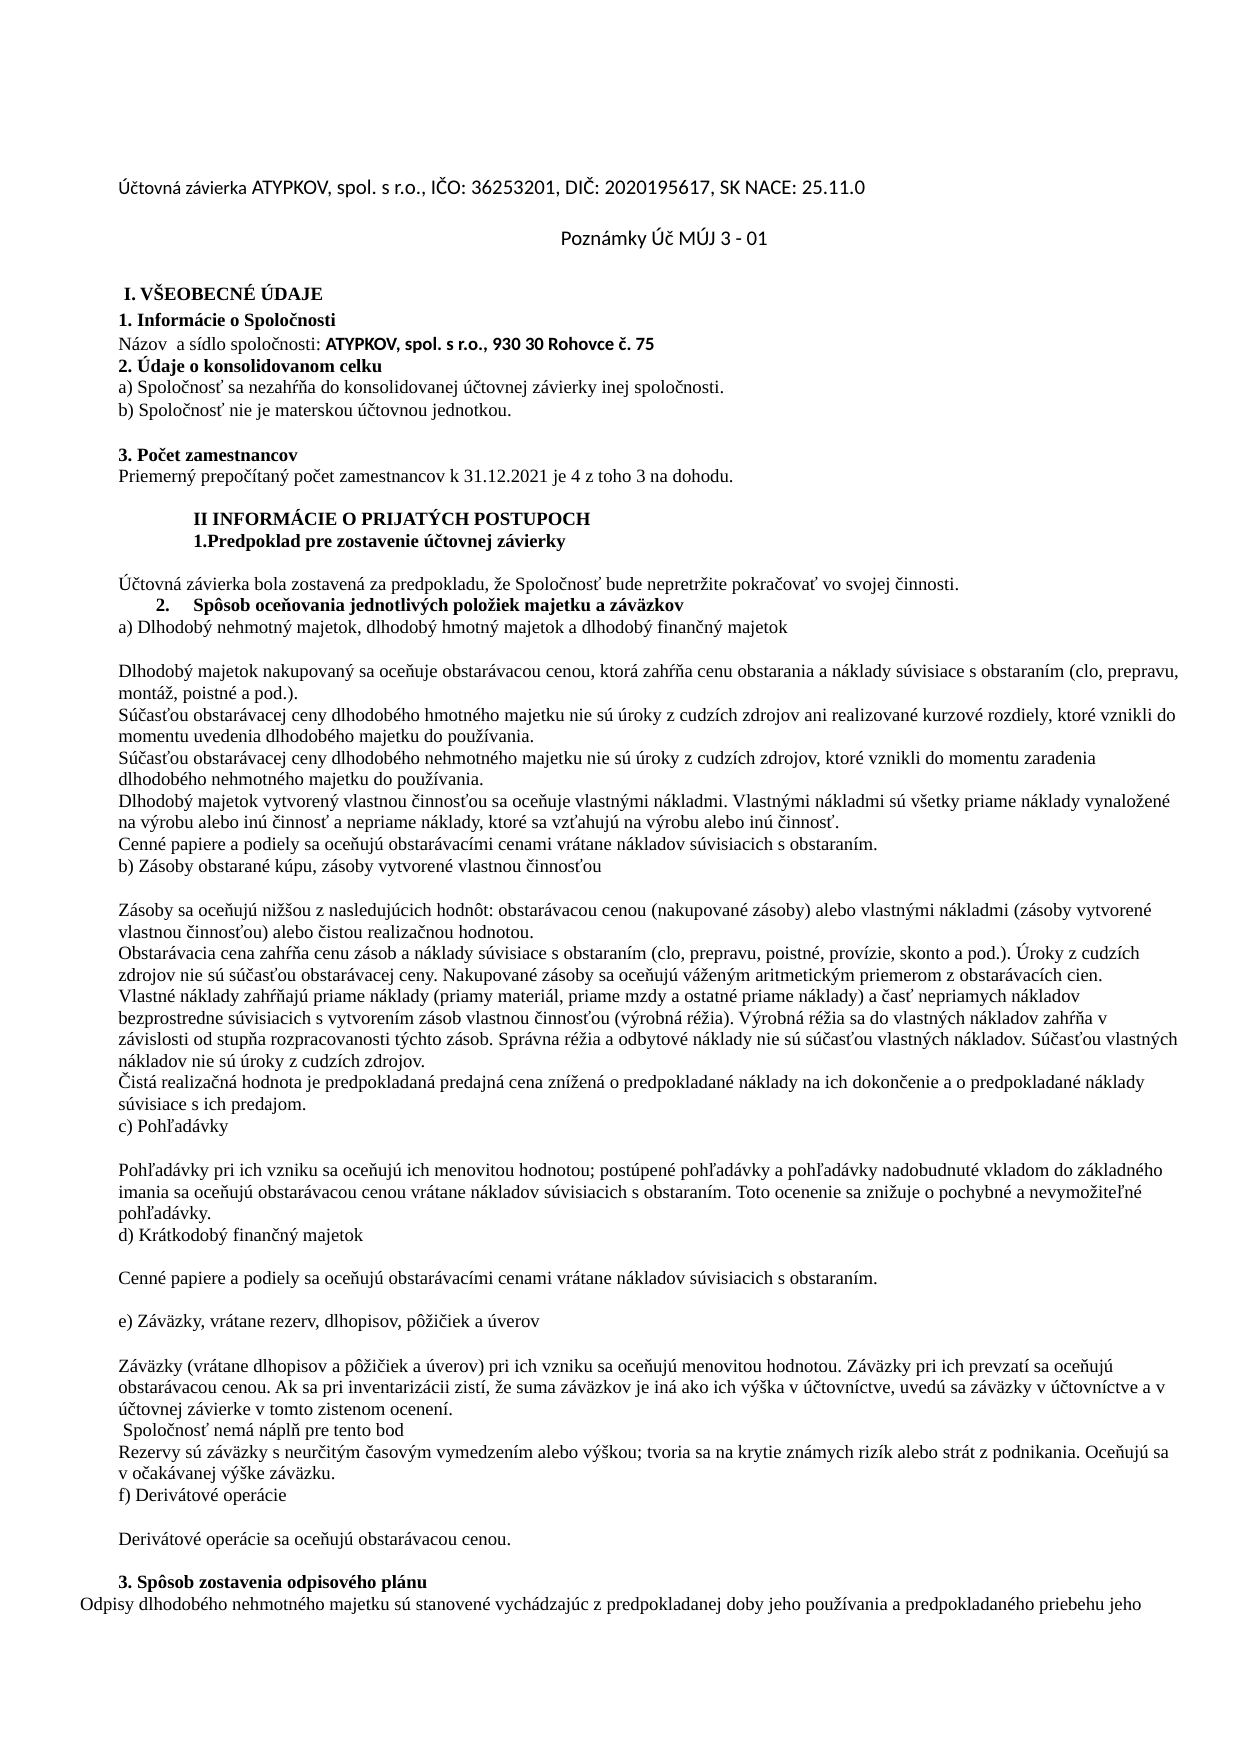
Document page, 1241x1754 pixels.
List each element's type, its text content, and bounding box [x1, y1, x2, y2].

list Spôsob oceňovania jednotlivých položiek majetku a záväzkov [156, 594, 1182, 616]
text Cenné papiere a podiely sa oceňujú obstarávacími cenami vrátane nákladov súvisiacich s obstaraním. [118, 1267, 1182, 1288]
text 2. Údaje o konsolidovanom celku [118, 354, 1182, 376]
text Dlhodobý majetok vytvorený vlastnou činnosťou sa oceňuje vlastnými nákladmi. Vlastnými nákladmi sú všetky priame náklady vynaložené na výrobu alebo inú činnosť a nepriame náklady, ktoré sa vzťahujú na výrobu alebo inú činnosť. [118, 790, 1182, 833]
list a) Dlhodobý nehmotný majetok, dlhodobý hmotný majetok a dlhodobý finančný majetok [118, 616, 1182, 637]
list 1.Predpoklad pre zostavenie účtovnej závierky [156, 530, 1182, 551]
list a) Spoločnosť sa nezahŕňa do konsolidovanej účtovnej závierky inej spoločnosti. [118, 376, 1182, 398]
text I. VŠEOBECNÉ ÚDAJE [118, 276, 1182, 306]
text 3. Počet zamestnancov [118, 443, 1182, 465]
text Záväzky (vrátane dlhopisov a pôžičiek a úverov) pri ich vzniku sa oceňujú menovitou hodnotou. Záväzky pri ich prevzatí sa oceňujú obstarávacou cenou. Ak sa pri inventarizácii zistí, že suma záväzkov je iná ako ich výška v účtovníctve, uvedú sa záväzky v účtovníctve a v účtovnej závierke v tomto zistenom ocenení. [118, 1354, 1182, 1419]
text Zásoby sa oceňujú nižšou z nasledujúcich hodnôt: obstarávacou cenou (nakupované zásoby) alebo vlastnými nákladmi (zásoby vytvorené vlastnou činnosťou) alebo čistou realizačnou hodnotou. [118, 899, 1182, 942]
list b) Spoločnosť nie je materskou účtovnou jednotkou. [118, 399, 1182, 421]
list e) Záväzky, vrátane rezerv, dlhopisov, pôžičiek a úverov [118, 1310, 1182, 1332]
list f) Derivátové operácie [118, 1484, 1182, 1505]
text Súčasťou obstarávacej ceny dlhodobého nehmotného majetku nie sú úroky z cudzích zdrojov, ktoré vznikli do momentu zaradenia dlhodobého nehmotného majetku do používania. [118, 747, 1182, 790]
list d) Krátkodobý finančný majetok [118, 1224, 1182, 1245]
text Cenné papiere a podiely sa oceňujú obstarávacími cenami vrátane nákladov súvisiacich s obstaraním. [118, 833, 1182, 854]
text Čistá realizačná hodnota je predpokladaná predajná cena znížená o predpokladané náklady na ich dokončenie a o predpokladané náklady súvisiace s ich predajom. [118, 1071, 1182, 1114]
text Obstarávacia cena zahŕňa cenu zásob a náklady súvisiace s obstaraním (clo, prepravu, poistné, provízie, skonto a pod.). Úroky z cudzích zdrojov nie sú súčasťou obstarávacej ceny. Nakupované zásoby sa oceňujú váženým aritmetickým priemerom z obstarávacích cien. [118, 942, 1182, 985]
list b) Zásoby obstarané kúpu, zásoby vytvorené vlastnou činnosťou [118, 854, 1182, 876]
text Názov a sídlo spoločnosti: ATYPKOV, spol. s r.o., 930 30 Rohovce č. 75 [118, 332, 1182, 354]
list c) Pohľadávky [118, 1114, 1182, 1136]
list II INFORMÁCIE O PRIJATÝCH POSTUPOCH [156, 508, 1182, 530]
text Priemerný prepočítaný počet zamestnancov k 31.12.2021 je 4 z toho 3 na dohodu. [118, 465, 1182, 487]
table_header Odpisy dlhodobého nehmotného majetku sú stanovené vychádzajúc z predpokladanej doby jeho používania a predpokladaného priebehu jeho [69, 1593, 1176, 1618]
text Spoločnosť nemá náplň pre tento bod [118, 1419, 1182, 1441]
text Vlastné náklady zahŕňajú priame náklady (priamy materiál, priame mzdy a ostatné priame náklady) a časť nepriamych nákladov bezprostredne súvisiacich s vytvorením zásob vlastnou činnosťou (výrobná réžia). Výrobná réžia sa do vlastných nákladov zahŕňa v závislosti od stupňa rozpracovanosti týchto zásob. Správna réžia a odbytové náklady nie sú súčasťou vlastných nákladov. Súčasťou vlastných nákladov nie sú úroky z cudzích zdrojov. [118, 985, 1182, 1071]
text Pohľadávky pri ich vzniku sa oceňujú ich menovitou hodnotou; postúpené pohľadávky a pohľadávky nadobudnuté vkladom do základného imania sa oceňujú obstarávacou cenou vrátane nákladov súvisiacich s obstaraním. Toto ocenenie sa znižuje o pochybné a nevymožiteľné pohľadávky. [118, 1159, 1182, 1224]
text Poznámky Úč MÚJ 3 - 01 [118, 225, 1182, 250]
text Účtovná závierka ATYPKOV, spol. s r.o., IČO: 36253201, DIČ: 2020195617, SK NACE: 25.11.0 [118, 174, 1182, 199]
text Rezervy sú záväzky s neurčitým časovým vymedzením alebo výškou; tvoria sa na krytie známych rizík alebo strát z podnikania. Oceňujú sa v očakávanej výške záväzku. [118, 1441, 1182, 1484]
text Účtovná závierka bola zostavená za predpokladu, že Spoločnosť bude nepretržite pokračovať vo svojej činnosti. [118, 573, 1182, 594]
text Derivátové operácie sa oceňujú obstarávacou cenou. [118, 1528, 1182, 1550]
text 1. Informácie o Spoločnosti [118, 306, 1182, 332]
text 3. Spôsob zostavenia odpisového plánu [118, 1571, 1182, 1593]
text Dlhodobý majetok nakupovaný sa oceňuje obstarávacou cenou, ktorá zahŕňa cenu obstarania a náklady súvisiace s obstaraním (clo, prepravu, montáž, poistné a pod.). [118, 660, 1182, 703]
text Súčasťou obstarávacej ceny dlhodobého hmotného majetku nie sú úroky z cudzích zdrojov ani realizované kurzové rozdiely, ktoré vznikli do momentu uvedenia dlhodobého majetku do používania. [118, 703, 1182, 747]
